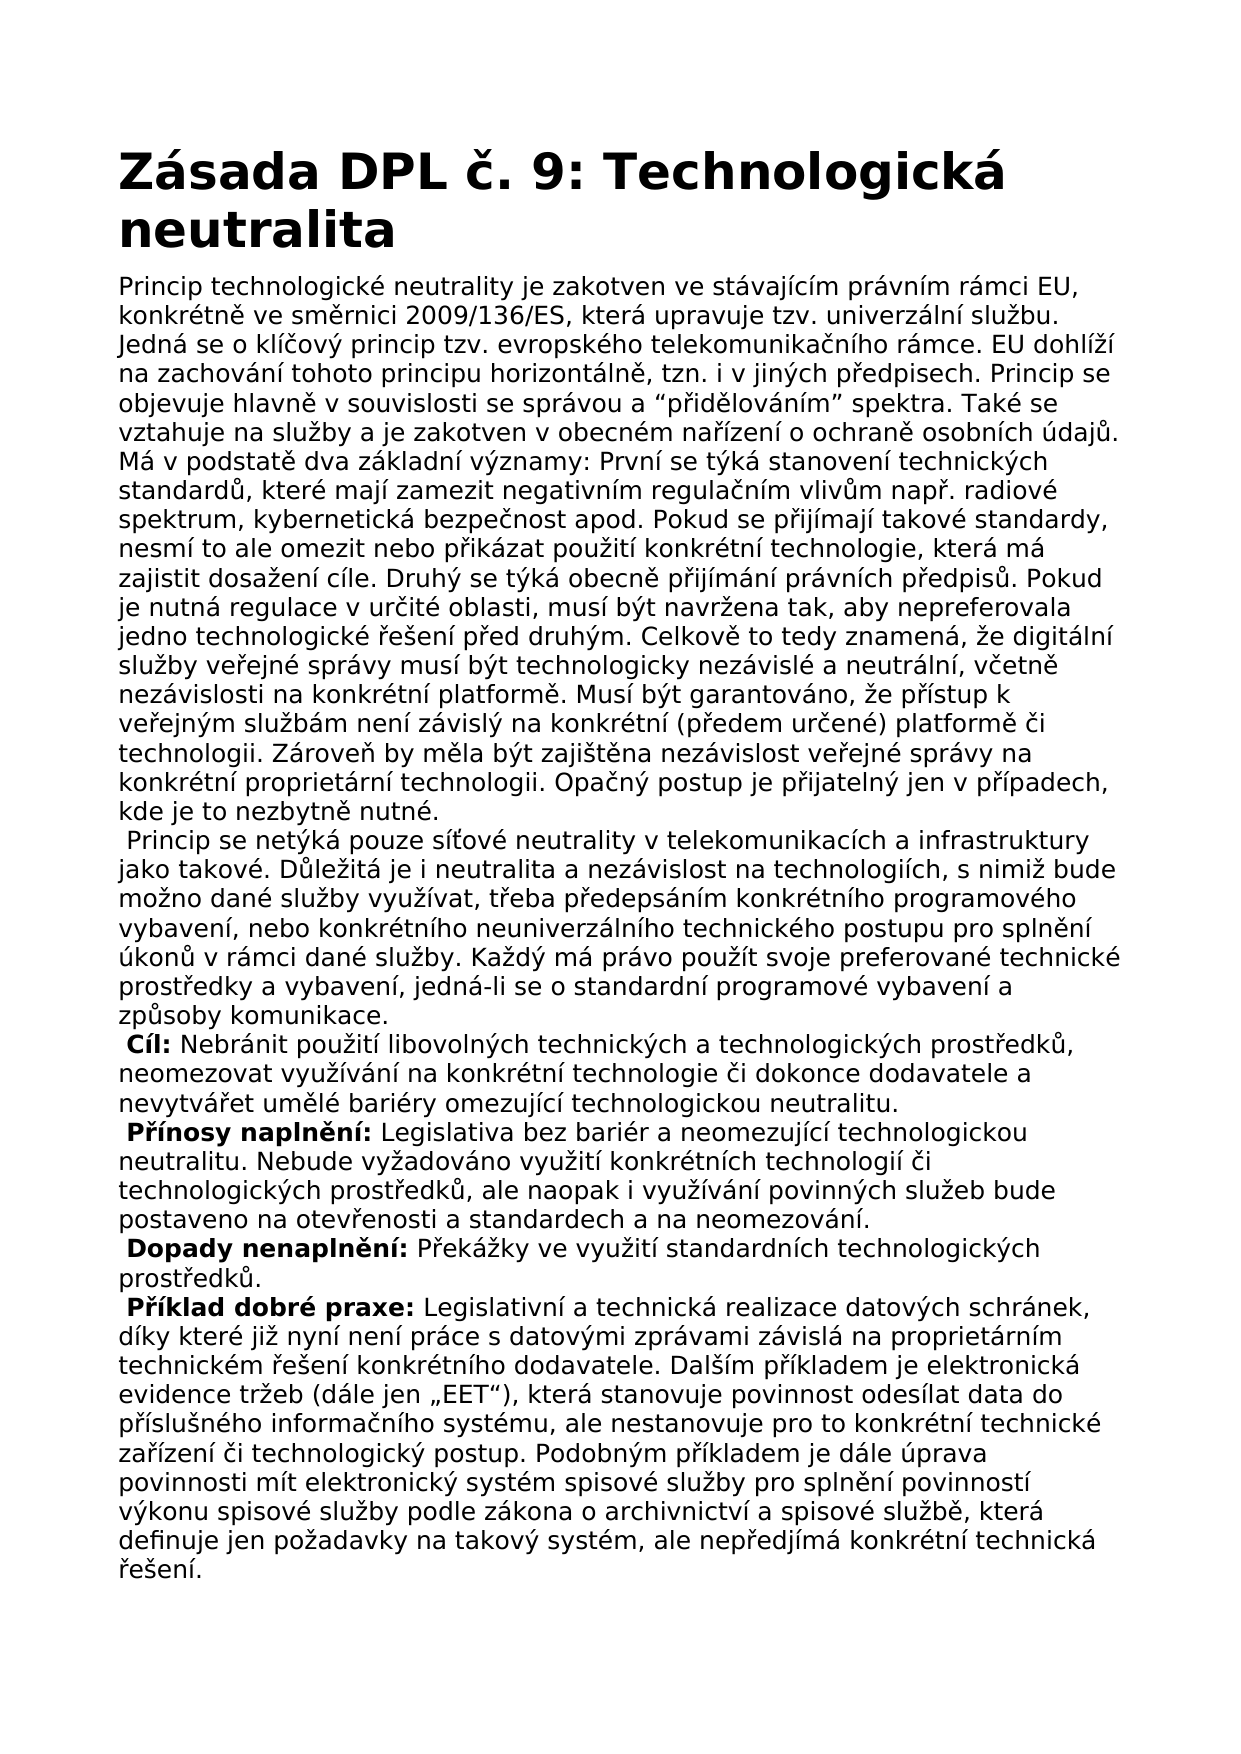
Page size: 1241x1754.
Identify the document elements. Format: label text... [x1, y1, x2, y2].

subtitle Zásada DPL č. 9: Technologická neutralita [118, 143, 1122, 259]
text Princip technologické neutrality je zakotven ve stávajícím právním rámci EU, konkrétně ve směrnici 2009/136/ES, která upravuje tzv. univerzální službu. Jedná se o klíčový princip tzv. evropského telekomunikačního rámce. EU dohlíží na zachování tohoto principu horizontálně, tzn. i v jiných předpisech. Princip se objevuje hlavně v souvislosti se správou a “přidělováním” spektra. Také se vztahuje na služby a je zakotven v obecném nařízení o ochraně osobních údajů. Má v podstatě dva základní významy: První se týká stanovení technických standardů, které mají zamezit negativním regulačním vlivům např. radiové spektrum, kybernetická bezpečnost apod. Pokud se přijímají takové standardy, nesmí to ale omezit nebo přikázat použití konkrétní technologie, která má zajistit dosažení cíle. Druhý se týká obecně přijímání právních předpisů. Pokud je nutná regulace v určité oblasti, musí být navržena tak, aby nepreferovala jedno technologické řešení před druhým. Celkově to tedy znamená, že digitální služby veřejné správy musí být technologicky nezávislé a neutrální, včetně nezávislosti na konkrétní platformě. Musí být garantováno, že přístup k veřejným službám není závislý na konkrétní (předem určené) platformě či technologii. Zároveň by měla být zajištěna nezávislost veřejné správy na konkrétní proprietární technologii. Opačný postup je přijatelný jen v případech, kde je to nezbytně nutné. Princip se netýká pouze síťové neutrality v telekomunikacích a infrastruktury jako takové. Důležitá je i neutralita a nezávislost na technologiích, s nimiž bude možno dané služby využívat, třeba předepsáním konkrétního programového vybavení, nebo konkrétního neuniverzálního technického postupu pro splnění úkonů v rámci dané služby. Každý má právo použít svoje preferované technické prostředky a vybavení, jedná-li se o standardní programové vybavení a způsoby komunikace. Cíl: Nebránit použití libovolných technických a technologických prostředků, neomezovat využívání na konkrétní technologie či dokonce dodavatele a nevytvářet umělé bariéry omezující technologickou neutralitu. Přínosy naplnění: Legislativa bez bariér a neomezující technologickou neutralitu. Nebude vyžadováno využití konkrétních technologií či technologických prostředků, ale naopak i využívání povinných služeb bude postaveno na otevřenosti a standardech a na neomezování. Dopady nenaplnění: Překážky ve využití standardních technologických prostředků. Příklad dobré praxe: Legislativní a technická realizace datových schránek, díky které již nyní není práce s datovými zprávami závislá na proprietárním technickém řešení konkrétního dodavatele. Dalším příkladem je elektronická evidence tržeb (dále jen „EET“), která stanovuje povinnost odesílat data do příslušného informačního systému, ale nestanovuje pro to konkrétní technické zařízení či technologický postup. Podobným příkladem je dále úprava povinnosti mít elektronický systém spisové služby pro splnění povinností výkonu spisové služby podle zákona o archivnictví a spisové službě, která definuje jen požadavky na takový systém, ale nepředjímá konkrétní technická řešení. [118, 272, 1122, 1584]
